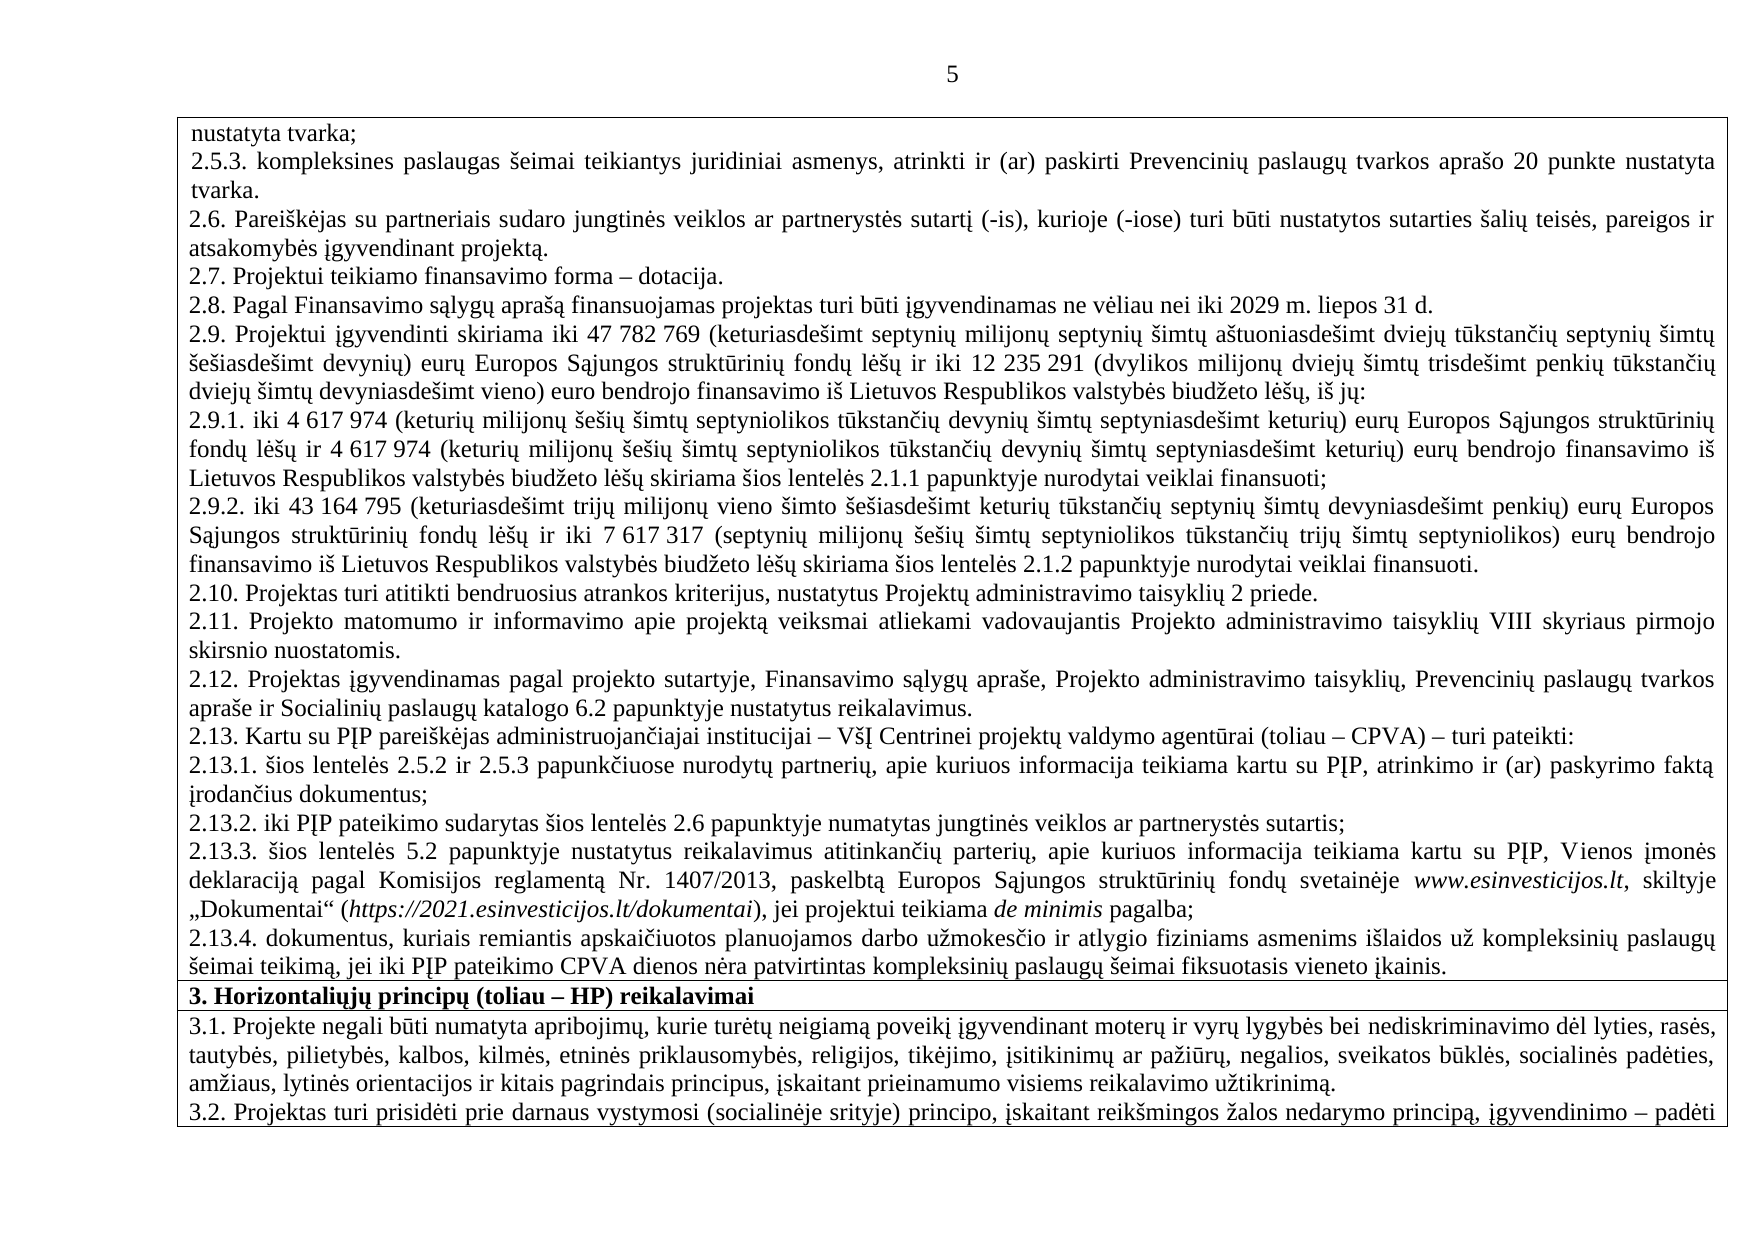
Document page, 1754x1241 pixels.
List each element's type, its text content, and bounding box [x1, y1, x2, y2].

table_cell nustatyta tvarka; 2.5.3. kompleksines paslaugas šeimai teikiantys juridiniai asmenys, atrinkti ir (ar) paskirti Prevencinių paslaugų tvarkos aprašo 20 punkte nustatyta tvarka. 2.6. Pareiškėjas su partneriais sudaro jungtinės veiklos ar partnerystės sutartį (-is), kurioje (-iose) turi būti nustatytos sutarties šalių teisės, pareigos ir atsakomybės įgyvendinant projektą. 2.7. Projektui teikiamo finansavimo forma – dotacija. 2.8. Pagal Finansavimo sąlygų aprašą finansuojamas projektas turi būti įgyvendinamas ne vėliau nei iki 2029 m. liepos 31 d. 2.9. Projektui įgyvendinti skiriama iki 47 782 769 (keturiasdešimt septynių milijonų septynių šimtų aštuoniasdešimt dviejų tūkstančių septynių šimtų šešiasdešimt devynių) eurų Europos Sąjungos struktūrinių fondų lėšų ir iki 12 235 291 (dvylikos milijonų dviejų šimtų trisdešimt penkių tūkstančių dviejų šimtų devyniasdešimt vieno) euro bendrojo finansavimo iš Lietuvos Respublikos valstybės biudžeto lėšų, iš jų: 2.9.1. iki 4 617 974 (keturių milijonų šešių šimtų septyniolikos tūkstančių devynių šimtų septyniasdešimt keturių) eurų Europos Sąjungos struktūrinių fondų lėšų ir 4 617 974 (keturių milijonų šešių šimtų septyniolikos tūkstančių devynių šimtų septyniasdešimt keturių) eurų bendrojo finansavimo iš Lietuvos Respublikos valstybės biudžeto lėšų skiriama šios lentelės 2.1.1 papunktyje nurodytai veiklai finansuoti; 2.9.2. iki 43 164 795 (keturiasdešimt trijų milijonų vieno šimto šešiasdešimt keturių tūkstančių septynių šimtų devyniasdešimt penkių) eurų Europos Sąjungos struktūrinių fondų lėšų ir iki 7 617 317 (septynių milijonų šešių šimtų septyniolikos tūkstančių trijų šimtų septyniolikos) eurų bendrojo finansavimo iš Lietuvos Respublikos valstybės biudžeto lėšų skiriama šios lentelės 2.1.2 papunktyje nurodytai veiklai finansuoti. 2.10. Projektas turi atitikti bendruosius atrankos kriterijus, nustatytus Projektų administravimo taisyklių 2 priede. 2.11. Projekto matomumo ir informavimo apie projektą veiksmai atliekami vadovaujantis Projekto administravimo taisyklių VIII skyriaus pirmojo skirsnio nuostatomis. 2.12. Projektas įgyvendinamas pagal projekto sutartyje, Finansavimo sąlygų apraše, Projekto administravimo taisyklių, Prevencinių paslaugų tvarkos apraše ir Socialinių paslaugų katalogo 6.2 papunktyje nustatytus reikalavimus. 2.13. Kartu su PĮP pareiškėjas administruojančiajai institucijai – VšĮ Centrinei projektų valdymo agentūrai (toliau – CPVA) – turi pateikti: 2.13.1. šios lentelės 2.5.2 ir 2.5.3 papunkčiuose nurodytų partnerių, apie kuriuos informacija teikiama kartu su PĮP, atrinkimo ir (ar) paskyrimo faktą įrodančius dokumentus; 2.13.2. iki PĮP pateikimo sudarytas šios lentelės 2.6 papunktyje numatytas jungtinės veiklos ar partnerystės sutartis; 2.13.3. šios lentelės 5.2 papunktyje nustatytus reikalavimus atitinkančių parterių, apie kuriuos informacija teikiama kartu su PĮP, Vienos įmonės deklaraciją pagal Komisijos reglamentą Nr. 1407/2013, paskelbtą Europos Sąjungos struktūrinių fondų svetainėje www.esinvesticijos.lt, skiltyje „Dokumentai“ (https://2021.esinvesticijos.lt/dokumentai), jei projektui teikiama de minimis pagalba; 2.13.4. dokumentus, kuriais remiantis apskaičiuotos planuojamos darbo užmokesčio ir atlygio fiziniams asmenims išlaidos už kompleksinių paslaugų šeimai teikimą, jei iki PĮP pateikimo CPVA dienos nėra patvirtintas kompleksinių paslaugų šeimai fiksuotasis vieneto įkainis. [178, 118, 1727, 980]
table_cell 3.1. Projekte negali būti numatyta apribojimų, kurie turėtų neigiamą poveikį įgyvendinant moterų ir vyrų lygybės bei nediskriminavimo dėl lyties, rasės, tautybės, pilietybės, kalbos, kilmės, etninės priklausomybės, religijos, tikėjimo, įsitikinimų ar pažiūrų, negalios, sveikatos būklės, socialinės padėties, amžiaus, lytinės orientacijos ir kitais pagrindais principus, įskaitant prieinamumo visiems reikalavimo užtikrinimą. 3.2. Projektas turi prisidėti prie darnaus vystymosi (socialinėje srityje) principo, įskaitant reikšmingos žalos nedarymo principą, įgyvendinimo – padėti [178, 1011, 1727, 1126]
table_cell 3. Horizontaliųjų principų (toliau – HP) reikalavimai [178, 981, 1727, 1010]
